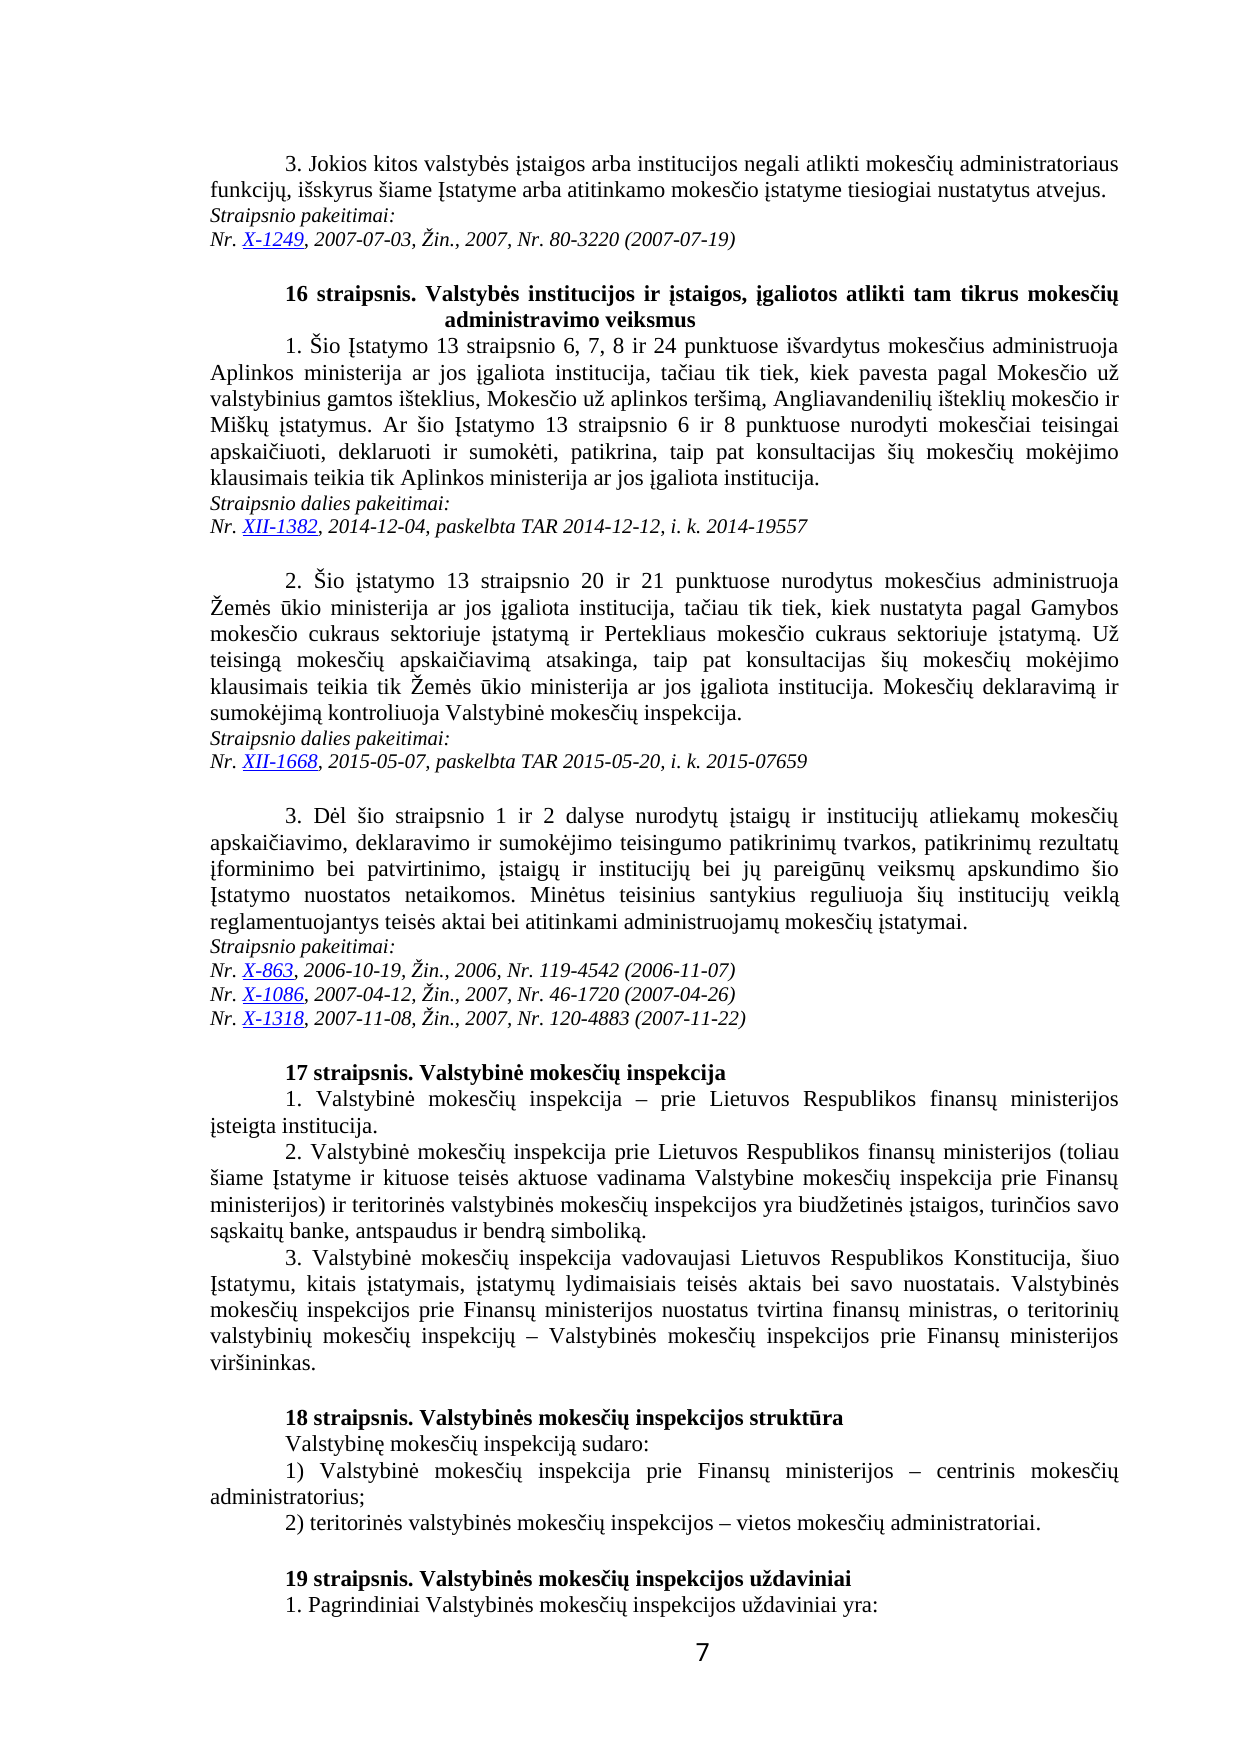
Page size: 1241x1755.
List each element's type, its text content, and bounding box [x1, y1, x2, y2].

text Nr. XII-1668, 2015-05-07, paskelbta TAR 2015-05-20, i. k. 2015-07659 [210, 749, 1120, 773]
text 1. Pagrindiniai Valstybinės mokesčių inspekcijos uždaviniai yra: [210, 1591, 1120, 1617]
text Straipsnio dalies pakeitimai: [210, 725, 1120, 749]
text 1. Valstybinė mokesčių inspekcija – prie Lietuvos Respublikos finansų ministerijos įsteigta institucija. [210, 1085, 1120, 1138]
text Nr. X-1249, 2007-07-03, Žin., 2007, Nr. 80-3220 (2007-07-19) [210, 227, 1120, 251]
text Nr. XII-1382, 2014-12-04, paskelbta TAR 2014-12-12, i. k. 2014-19557 [210, 514, 1120, 538]
text 1. Šio Įstatymo 13 straipsnio 6, 7, 8 ir 24 punktuose išvardytus mokesčius administruoja Aplinkos ministerija ar jos įgaliota institucija, tačiau tik tiek, kiek pavesta pagal Mokesčio už valstybinius gamtos išteklius, Mokesčio už aplinkos teršimą, Angliavandenilių išteklių mokesčio ir Miškų įstatymus. Ar šio Įstatymo 13 straipsnio 6 ir 8 punktuose nurodyti mokesčiai teisingai apskaičiuoti, deklaruoti ir sumokėti, patikrina, taip pat konsultacijas šių mokesčių mokėjimo klausimais teikia tik Aplinkos ministerija ar jos įgaliota institucija. [210, 332, 1120, 490]
text 2. Valstybinė mokesčių inspekcija prie Lietuvos Respublikos finansų ministerijos (toliau šiame Įstatyme ir kituose teisės aktuose vadinama Valstybine mokesčių inspekcija prie Finansų ministerijos) ir teritorinės valstybinės mokesčių inspekcijos yra biudžetinės įstaigos, turinčios savo sąskaitų banke, antspaudus ir bendrą simboliką. [210, 1138, 1120, 1243]
text 1) Valstybinė mokesčių inspekcija prie Finansų ministerijos – centrinis mokesčių administratorius; [210, 1457, 1120, 1509]
text 17 straipsnis. Valstybinė mokesčių inspekcija [210, 1059, 1120, 1085]
text Valstybinę mokesčių inspekciją sudaro: [210, 1430, 1120, 1457]
text 2. Šio įstatymo 13 straipsnio 20 ir 21 punktuose nurodytus mokesčius administruoja Žemės ūkio ministerija ar jos įgaliota institucija, tačiau tik tiek, kiek nustatyta pagal Gamybos mokesčio cukraus sektoriuje įstatymą ir Pertekliaus mokesčio cukraus sektoriuje įstatymą. Už teisingą mokesčių apskaičiavimą atsakinga, taip pat konsultacijas šių mokesčių mokėjimo klausimais teikia tik Žemės ūkio ministerija ar jos įgaliota institucija. Mokesčių deklaravimą ir sumokėjimą kontroliuoja Valstybinė mokesčių inspekcija. [210, 567, 1120, 725]
text 19 straipsnis. Valstybinės mokesčių inspekcijos uždaviniai [210, 1564, 1120, 1591]
text 18 straipsnis. Valstybinės mokesčių inspekcijos struktūra [210, 1404, 1120, 1430]
text 3. Jokios kitos valstybės įstaigos arba institucijos negali atlikti mokesčių administratoriaus funkcijų, išskyrus šiame Įstatyme arba atitinkamo mokesčio įstatyme tiesiogiai nustatytus atvejus. [210, 150, 1120, 203]
text Nr. X-863, 2006-10-19, Žin., 2006, Nr. 119-4542 (2006-11-07) [210, 958, 1120, 982]
text 2) teritorinės valstybinės mokesčių inspekcijos – vietos mokesčių administratoriai. [210, 1509, 1120, 1536]
text 16 straipsnis. Valstybės institucijos ir įstaigos, įgaliotos atlikti tam tikrus mokesčių administravimo veiksmus [285, 279, 1120, 332]
text Straipsnio dalies pakeitimai: [210, 490, 1120, 514]
text Nr. X-1318, 2007-11-08, Žin., 2007, Nr. 120-4883 (2007-11-22) [210, 1006, 1120, 1030]
text Straipsnio pakeitimai: [210, 203, 1120, 227]
text 3. Dėl šio straipsnio 1 ir 2 dalyse nurodytų įstaigų ir institucijų atliekamų mokesčių apskaičiavimo, deklaravimo ir sumokėjimo teisingumo patikrinimų tvarkos, patikrinimų rezultatų įforminimo bei patvirtinimo, įstaigų ir institucijų bei jų pareigūnų veiksmų apskundimo šio Įstatymo nuostatos netaikomos. Minėtus teisinius santykius reguliuoja šių institucijų veiklą reglamentuojantys teisės aktai bei atitinkami administruojamų mokesčių įstatymai. [210, 802, 1120, 934]
text Nr. X-1086, 2007-04-12, Žin., 2007, Nr. 46-1720 (2007-04-26) [210, 982, 1120, 1006]
text Straipsnio pakeitimai: [210, 934, 1120, 958]
text 3. Valstybinė mokesčių inspekcija vadovaujasi Lietuvos Respublikos Konstitucija, šiuo Įstatymu, kitais įstatymais, įstatymų lydimaisiais teisės aktais bei savo nuostatais. Valstybinės mokesčių inspekcijos prie Finansų ministerijos nuostatus tvirtina finansų ministras, o teritorinių valstybinių mokesčių inspekcijų – Valstybinės mokesčių inspekcijos prie Finansų ministerijos viršininkas. [210, 1243, 1120, 1375]
